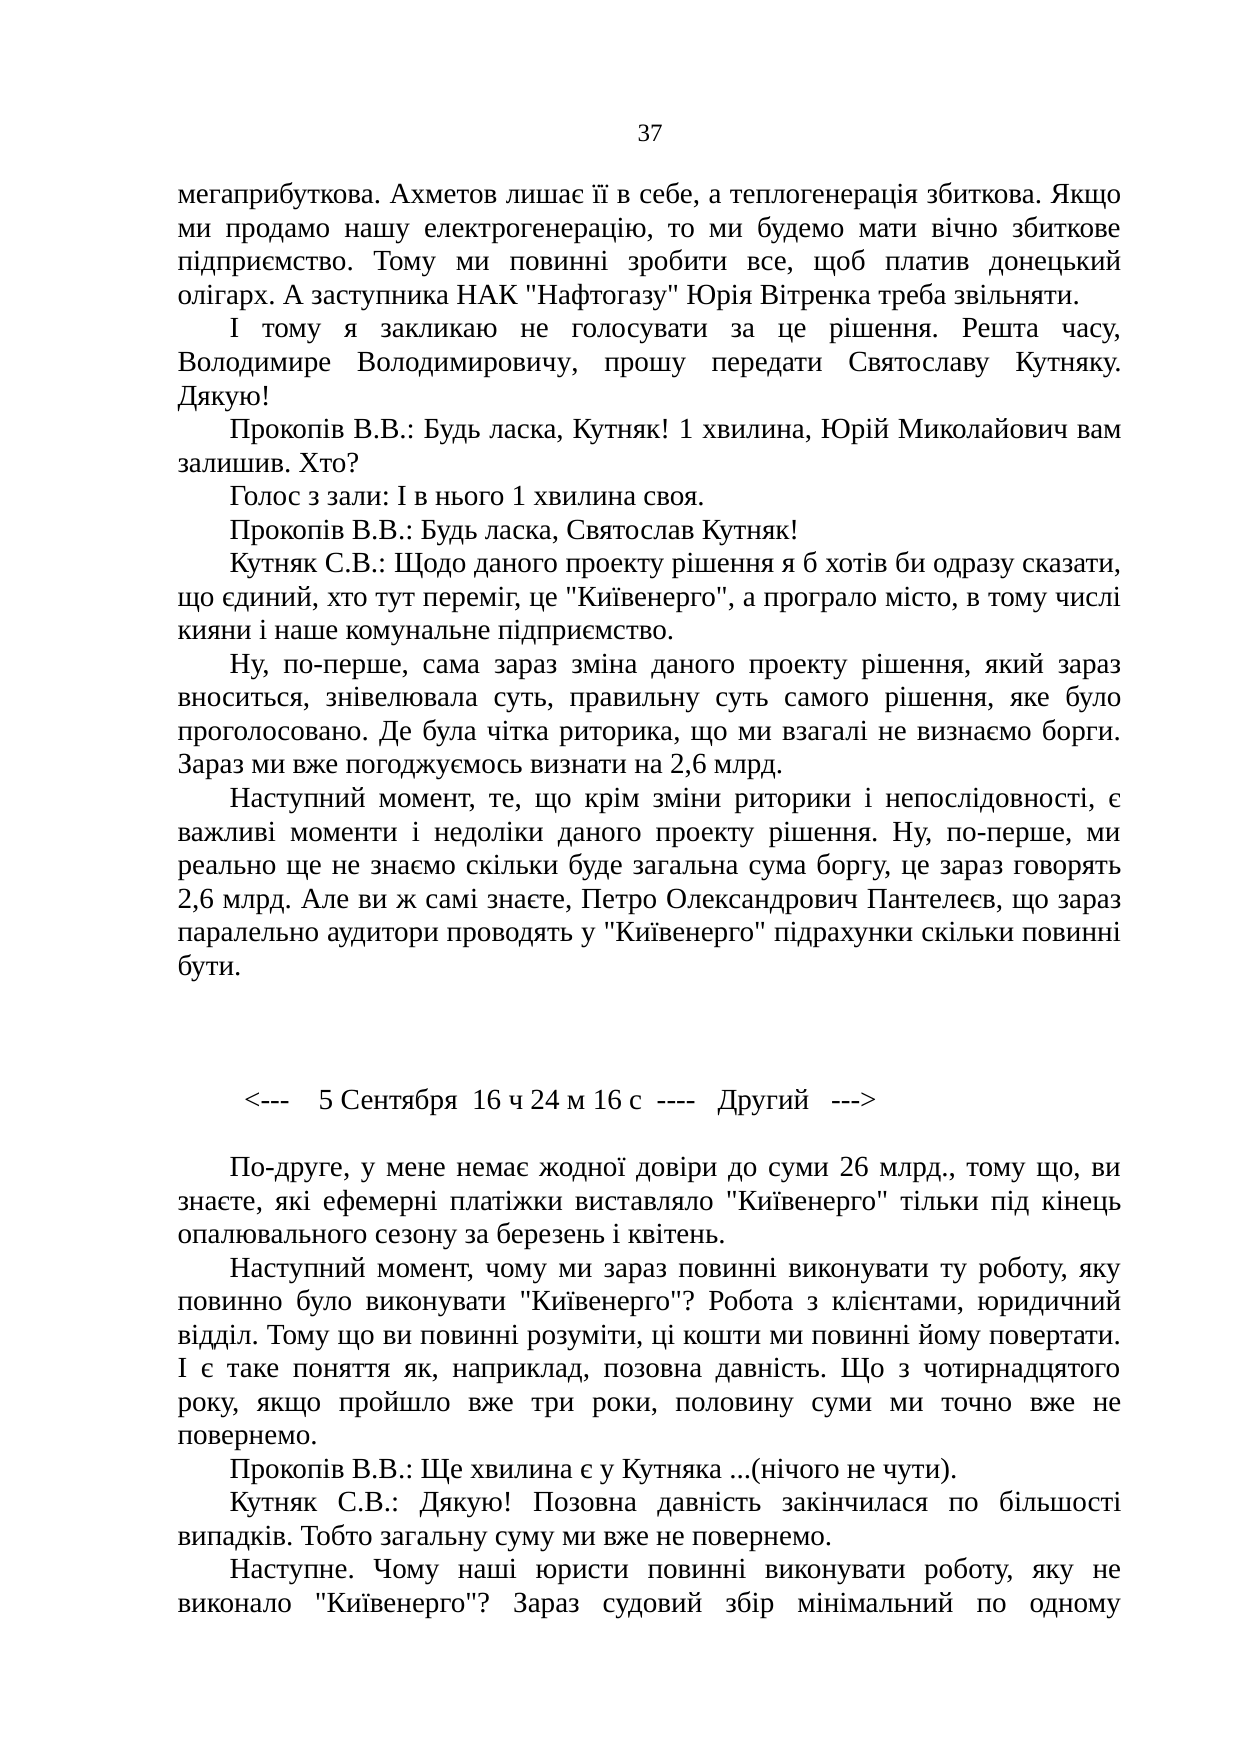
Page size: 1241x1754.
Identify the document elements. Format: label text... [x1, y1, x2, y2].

text Наступне. Чому наші юристи повинні виконувати роботу, яку не виконало "Київенерго"? Зараз судовий збір мінімальний по одному [177, 1552, 1122, 1619]
text Наступний момент, чому ми зараз повинні виконувати ту роботу, яку повинно було виконувати "Київенерго"? Робота з клієнтами, юридичний відділ. Тому що ви повинні розуміти, ці кошти ми повинні йому повертати. І є таке поняття як, наприклад, позовна давність. Що з чотирнадцятого року, якщо пройшло вже три роки, половину суми ми точно вже не повернемо. [177, 1250, 1122, 1451]
text мегаприбуткова. Ахметов лишає її в себе, а теплогенерація збиткова. Якщо ми продамо нашу електрогенерацію, то ми будемо мати вічно збиткове підприємство. Тому ми повинні зробити все, щоб платив донецький олігарх. А заступника НАК "Нафтогазу" Юрія Вітренка треба звільняти. [177, 176, 1122, 311]
text По-друге, у мене немає жодної довіри до суми 26 млрд., тому що, ви знаєте, які ефемерні платіжки виставляло "Київенерго" тільки під кінець опалювального сезону за березень і квітень. [177, 1149, 1122, 1250]
text Кутняк С.В.: Дякую! Позовна давність закінчилася по більшості випадків. Тобто загальну суму ми вже не повернемо. [177, 1484, 1122, 1552]
text Прокопів В.В.: Будь ласка, Кутняк! 1 хвилина, Юрій Миколайович вам залишив. Хто? [177, 411, 1122, 478]
text Прокопів В.В.: Ще хвилина є у Кутняка ...(нічого не чути). [177, 1451, 1122, 1484]
text І тому я закликаю не голосувати за це рішення. Решта часу, Володимире Володимировичу, прошу передати Святославу Кутняку. Дякую! [177, 311, 1122, 411]
text Наступний момент, те, що крім зміни риторики і непослідовності, є важливі моменти і недоліки даного проекту рішення. Ну, по-перше, ми реально ще не знаємо скільки буде загальна сума боргу, це зараз говорять 2,6 млрд. Але ви ж самі знаєте, Петро Олександрович Пантелеєв, що зараз паралельно аудитори проводять у "Київенерго" підрахунки скільки повинні бути. [177, 780, 1122, 981]
text Голос з зали: І в нього 1 хвилина своя. [177, 478, 1122, 512]
text Кутняк С.В.: Щодо даного проекту рішення я б хотів би одразу сказати, що єдиний, хто тут переміг, це "Київенерго", а програло місто, в тому числі кияни і наше комунальне підприємство. [177, 545, 1122, 646]
text Прокопів В.В.: Будь ласка, Святослав Кутняк! [177, 512, 1122, 545]
text Ну, по-перше, сама зараз зміна даного проекту рішення, який зараз вноситься, знівелювала суть, правильну суть самого рішення, яке було проголосовано. Де була чітка риторика, що ми взагалі не визнаємо борги. Зараз ми вже погоджуємось визнати на 2,6 млрд. [177, 646, 1122, 780]
text <--- 5 Сентября 16 ч 24 м 16 с ---- Другий ---> [177, 1082, 1122, 1116]
